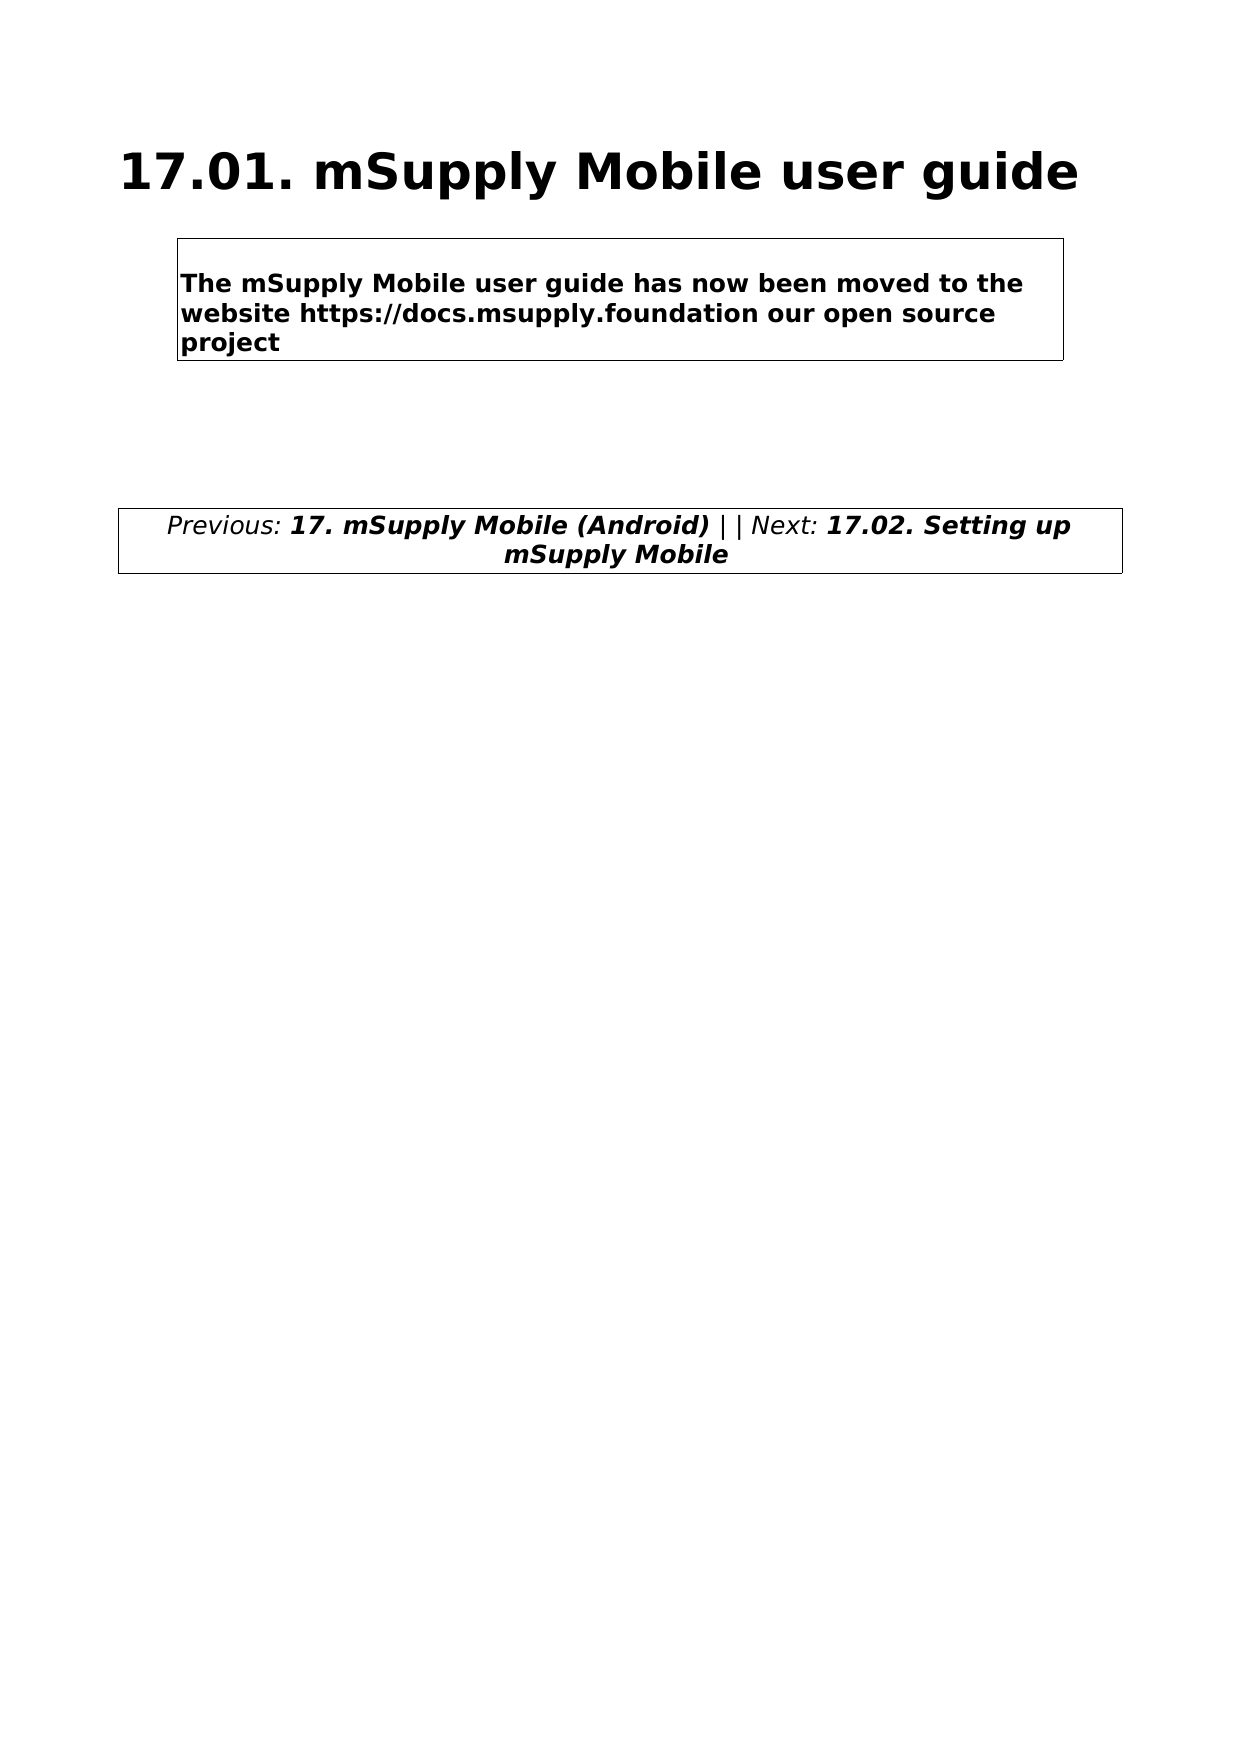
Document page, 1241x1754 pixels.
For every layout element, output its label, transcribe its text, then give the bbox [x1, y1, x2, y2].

subtitle 17.01. mSupply Mobile user guide [118, 143, 1122, 201]
table_header The mSupply Mobile user guide has now been moved to the website https://docs.msupply.foundation our open source project [178, 239, 1063, 360]
table_header Previous: 17. mSupply Mobile (Android) | | Next: 17.02. Setting up mSupply Mobile [119, 509, 1122, 572]
